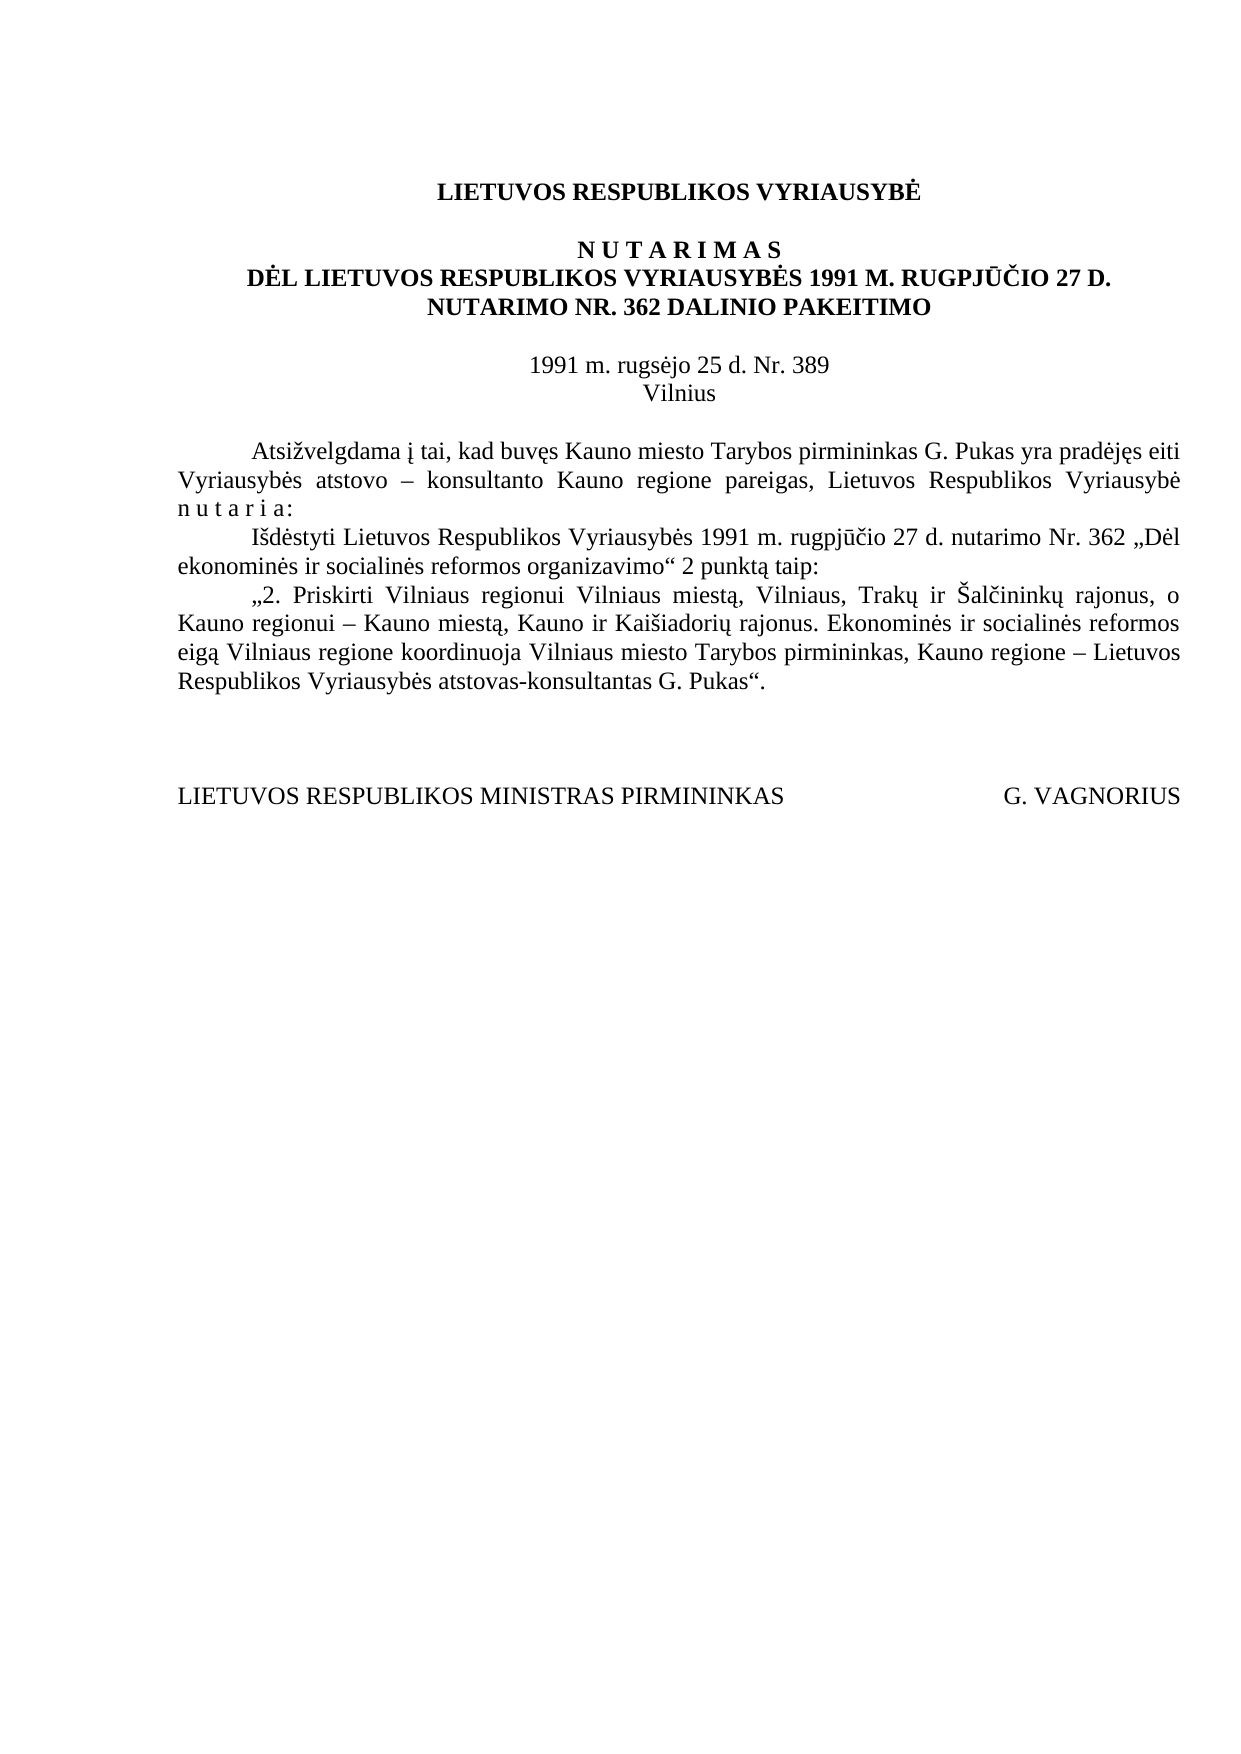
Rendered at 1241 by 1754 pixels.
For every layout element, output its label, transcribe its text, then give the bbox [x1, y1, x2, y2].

text Vilnius [177, 378, 1181, 407]
text N U T A R I M A S [177, 235, 1181, 263]
text Išdėstyti Lietuvos Respublikos Vyriausybės 1991 m. rugpjūčio 27 d. nutarimo Nr. 362 „Dėl ekonominės ir socialinės reformos organizavimo“ 2 punktą taip: [177, 522, 1181, 580]
text Atsižvelgdama į tai, kad buvęs Kauno miesto Tarybos pirmininkas G. Pukas yra pradėjęs eiti Vyriausybės atstovo – konsultanto Kauno regione pareigas, Lietuvos Respublikos Vyriausybė nutaria: [177, 436, 1181, 522]
text 1991 m. rugsėjo 25 d. Nr. 389 [177, 350, 1181, 378]
text „2. Priskirti Vilniaus regionui Vilniaus miestą, Vilniaus, Trakų ir Šalčininkų rajonus, o Kauno regionui – Kauno miestą, Kauno ir Kaišiadorių rajonus. Ekonominės ir socialinės reformos eigą Vilniaus regione koordinuoja Vilniaus miesto Tarybos pirmininkas, Kauno regione – Lietuvos Respublikos Vyriausybės atstovas-konsultantas G. Pukas“. [177, 580, 1181, 695]
text LIETUVOS RESPUBLIKOS VYRIAUSYBĖ [177, 177, 1181, 206]
text LIETUVOS RESPUBLIKOS MINISTRAS PIRMININKAS G. VAGNORIUS [177, 781, 1181, 810]
text DĖL LIETUVOS RESPUBLIKOS VYRIAUSYBĖS 1991 M. RUGPJŪČIO 27 D. NUTARIMO NR. 362 DALINIO PAKEITIMO [177, 263, 1181, 321]
